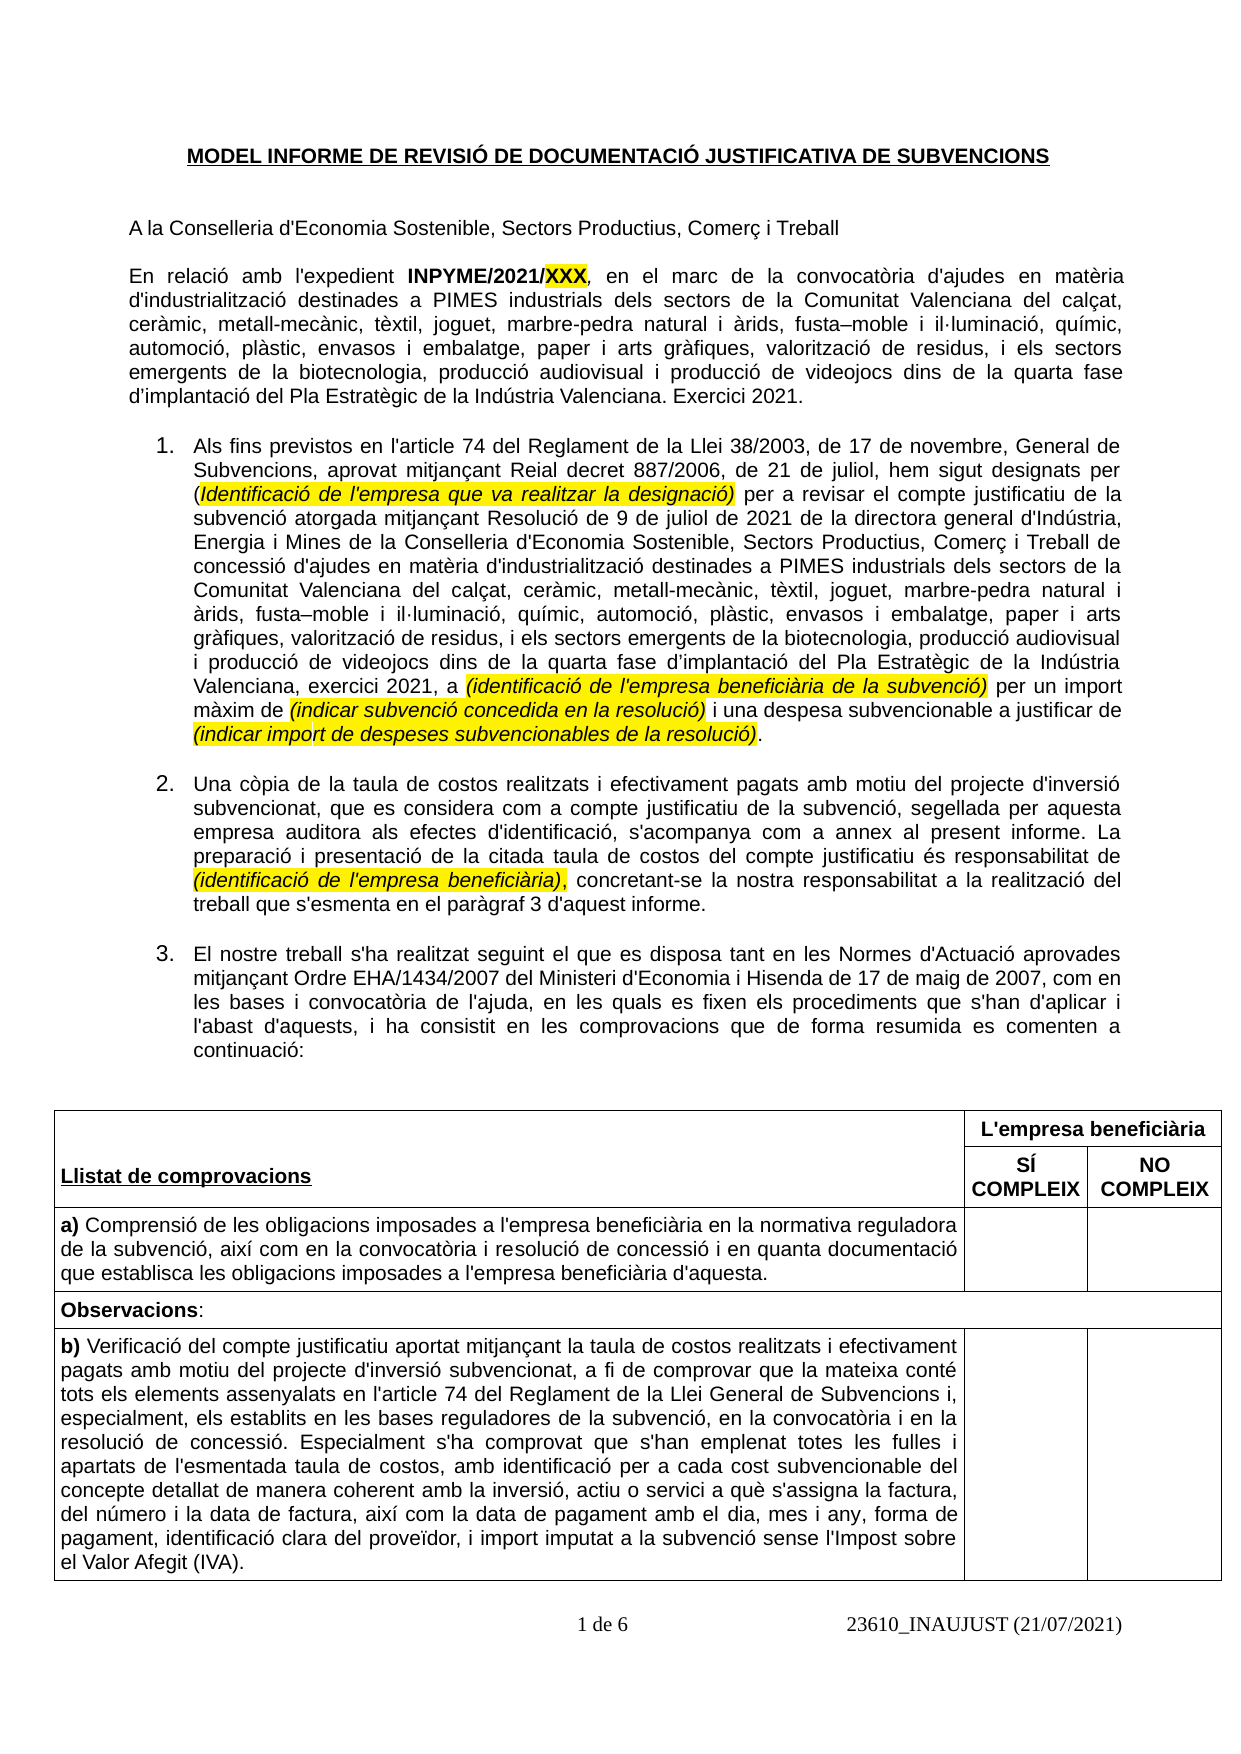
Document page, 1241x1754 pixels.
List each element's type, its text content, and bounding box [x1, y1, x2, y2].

table_cell Observacions: [55, 1292, 1221, 1327]
table_cell [965, 1208, 1087, 1291]
table_header L'empresa beneficiària [965, 1111, 1221, 1146]
table_cell SÍ COMPLEIX [965, 1147, 1087, 1207]
table_cell [965, 1329, 1087, 1579]
text MODEL INFORME DE REVISIÓ DE DOCUMENTACIÓ JUSTIFICATIVA DE SUBVENCIONS [118, 144, 1124, 168]
list Als fins previstos en l'article 74 del Reglament de la Llei 38/2003, de 17 de novembre, General de Subvencions, aprovat mitjançant Reial decret 887/2006, de 21 de juliol, hem sigut designats per (Identificació de l'empresa que va realitzar la designació) per a revisar el compte justificatiu de la subvenció atorgada mitjançant Resolució de 9 de juliol de 2021 de la directora general d'Indústria, Energia i Mines de la Conselleria d'Economia Sostenible, Sectors Productius, Comerç i Treball de concessió d'ajudes en matèria d'industrialització destinades a PIMES industrials dels sectors de la Comunitat Valenciana del calçat, ceràmic, metall-mecànic, tèxtil, joguet, marbre-pedra natural i àrids, fusta–moble i il·luminació, químic, automoció, plàstic, envasos i embalatge, paper i arts gràfiques, valorització de residus, i els sectors emergents de la biotecnologia, producció audiovisual i producció de videojocs dins de la quarta fase d’implantació del Pla Estratègic de la Indústria Valenciana, exercici 2021, a (identificació de l'empresa beneficiària de la subvenció) per un import màxim de (indicar subvenció concedida en la resolució) i una despesa subvencionable a justificar de (indicar import de despeses subvencionables de la resolució). [156, 432, 1122, 746]
table_cell [1088, 1329, 1221, 1579]
list El nostre treball s'ha realitzat seguint el que es disposa tant en les Normes d'Actuació aprovades mitjançant Ordre EHA/1434/2007 del Ministeri d'Economia i Hisenda de 17 de maig de 2007, com en les bases i convocatòria de l'ajuda, en les quals es fixen els procediments que s'han d'aplicar i l'abast d'aquests, i ha consistit en les comprovacions que de forma resumida es comenten a continuació: [156, 939, 1122, 1062]
table_cell [1088, 1208, 1221, 1291]
table_cell a) Comprensió de les obligacions imposades a l'empresa beneficiària en la normativa reguladora de la subvenció, així com en la convocatòria i resolució de concessió i en quanta documentació que establisca les obligacions imposades a l'empresa beneficiària d'aquesta. [55, 1208, 964, 1291]
list Una còpia de la taula de costos realitzats i efectivament pagats amb motiu del projecte d'inversió subvencionat, que es considera com a compte justificatiu de la subvenció, segellada per aquesta empresa auditora als efectes d'identificació, s'acompanya com a annex al present informe. La preparació i presentació de la citada taula de costos del compte justificatiu és responsabilitat de (identificació de l'empresa beneficiària), concretant-se la nostra responsabilitat a la realització del treball que s'esmenta en el paràgraf 3 d'aquest informe. [156, 769, 1122, 916]
text A la Conselleria d'Economia Sostenible, Sectors Productius, Comerç i Treball [128, 216, 1124, 240]
text En relació amb l'expedient INPYME/2021/XXX, en el marc de la convocatòria d'ajudes en matèria d'industrialització destinades a PIMES industrials dels sectors de la Comunitat Valenciana del calçat, ceràmic, metall-mecànic, tèxtil, joguet, marbre-pedra natural i àrids, fusta–moble i il·luminació, químic, automoció, plàstic, envasos i embalatge, paper i arts gràfiques, valorització de residus, i els sectors emergents de la biotecnologia, producció audiovisual i producció de videojocs dins de la quarta fase d’implantació del Pla Estratègic de la Indústria Valenciana. Exercici 2021. [128, 264, 1124, 408]
table_cell NO COMPLEIX [1088, 1147, 1221, 1207]
table_cell b) Verificació del compte justificatiu aportat mitjançant la taula de costos realitzats i efectivament pagats amb motiu del projecte d'inversió subvencionat, a fi de comprovar que la mateixa conté tots els elements assenyalats en l'article 74 del Reglament de la Llei General de Subvencions i, especialment, els establits en les bases reguladores de la subvenció, en la convocatòria i en la resolució de concessió. Especialment s'ha comprovat que s'han emplenat totes les fulles i apartats de l'esmentada taula de costos, amb identificació per a cada cost subvencionable del concepte detallat de manera coherent amb la inversió, actiu o servici a què s'assigna la factura, del número i la data de factura, així com la data de pagament amb el dia, mes i any, forma de pagament, identificació clara del proveïdor, i import imputat a la subvenció sense l'Impost sobre el Valor Afegit (IVA). [55, 1329, 964, 1579]
table_header Llistat de comprovacions [55, 1111, 964, 1207]
